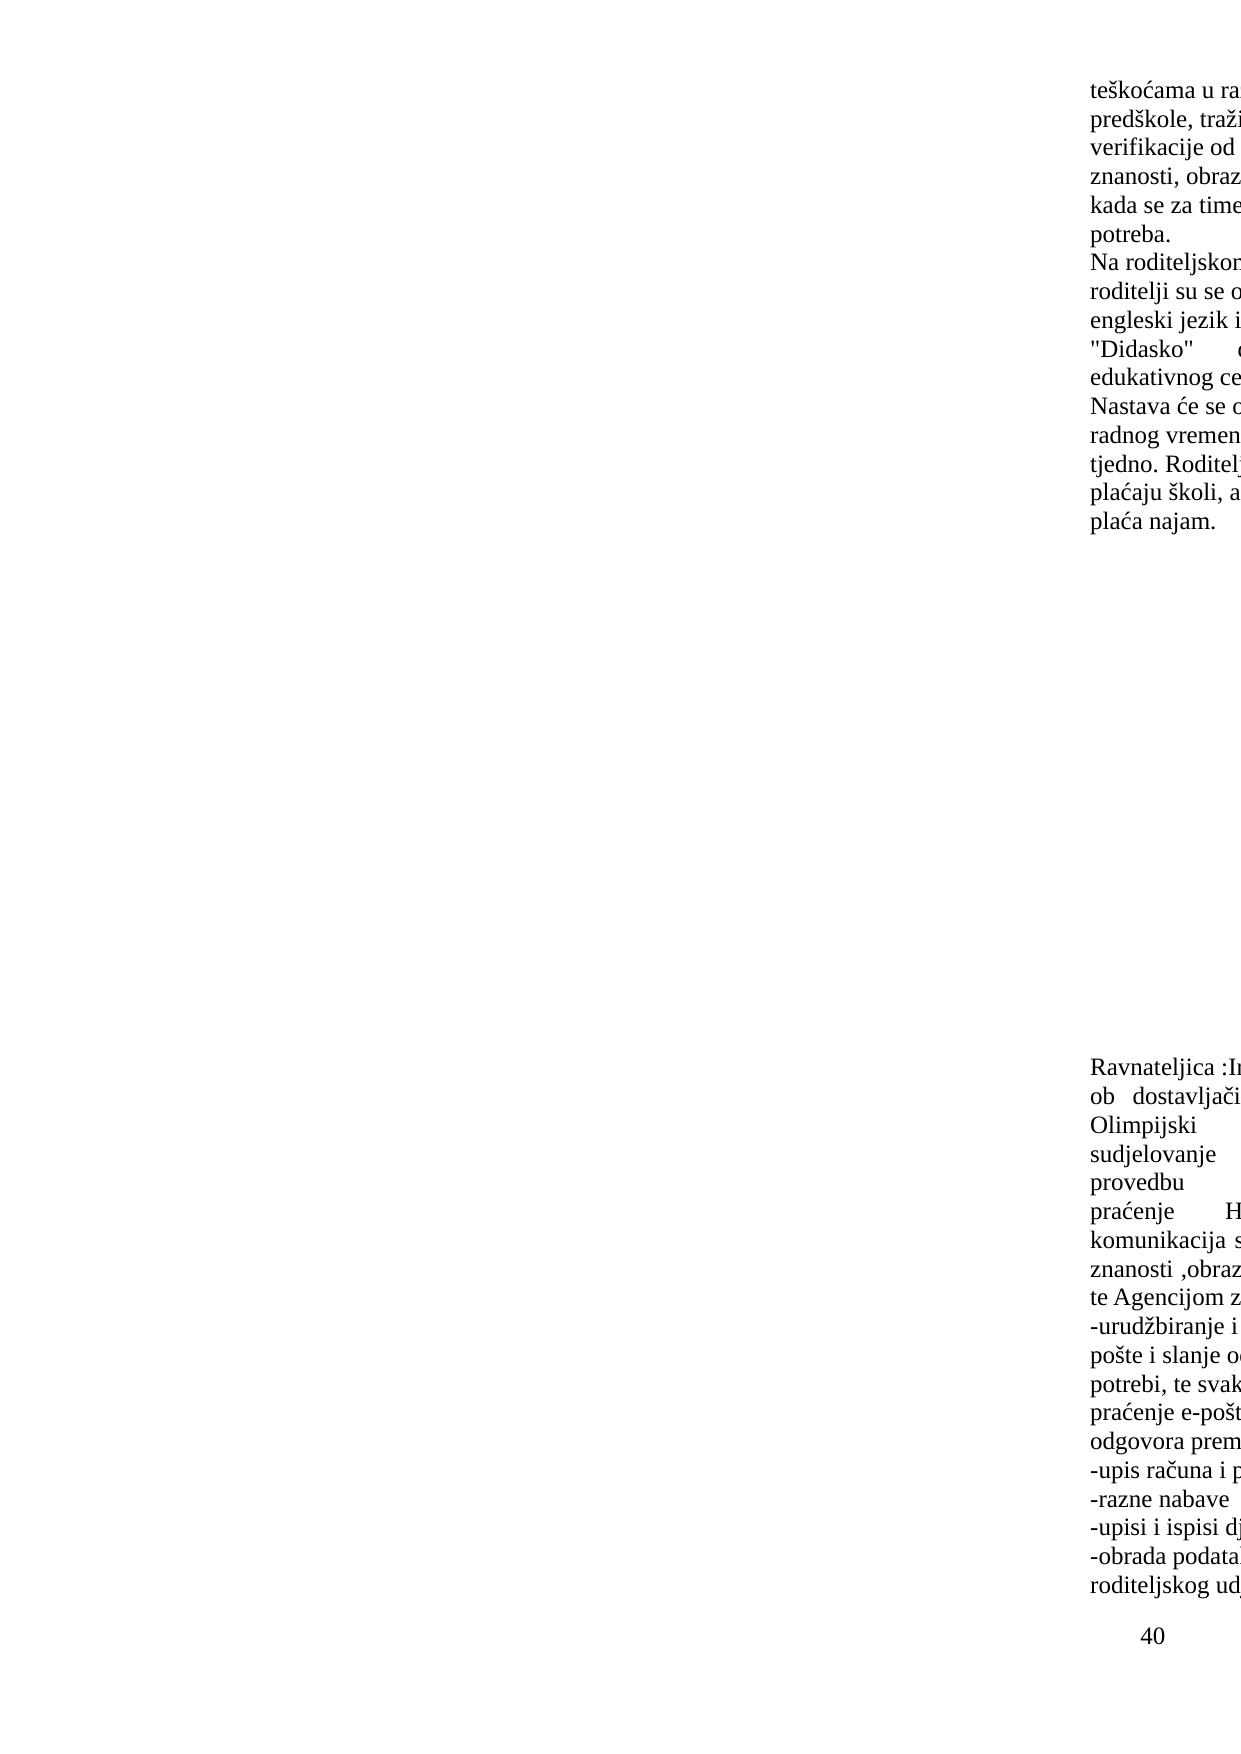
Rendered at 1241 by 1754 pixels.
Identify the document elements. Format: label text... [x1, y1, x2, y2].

text ob dostavljačim-pripreme za Olimpijski festival-sudjelovanje u timu za provedbu i konstantno praćenje HACCP-sustava-komunikacija s Ministarstvom znanosti ,obrazovanja i sporta, te Agencijom za obrazovanje [1090, 1081, 1240, 1311]
text -obrada podataka o plaćanju roditeljskog udjela-obrada izostanaka za uplatnice i popuniti uplatnice za svaki mjesec [1090, 1541, 1240, 1599]
text Vrtić je otvoren za sve kraće programe za koje će roditelji pokazati interes (strani jezik, ritmika, ples, vjeronauk, plivanje i dr.),a za programe darovite djece, djece s teškoćama u razvoju, program predškole, tražiti ćemo verifikacije od Ministarstva znanosti, obrazovanja i sporta, kada se za time pokaže potreba. [1090, 75, 1240, 247]
text Na roditeljskom sastanku roditelji su se odlučili za engleski jezik i izvođača "Didasko" d.o.o. Jezično edukativnog centra Prelog. Nastava će se održavati poslije radnog vremena vrtića jednom tjedno. Roditelji direktno plaćaju školi, a vrtiću škola plaća najam. [1090, 247, 1240, 535]
text Ravnateljica :Irena Čevizović [1090, 880, 1240, 1081]
text -urudžbiranje i obrada obične pošte i slanje odgovora po potrebi, te svakodnevno praćenje e-pošte te slanje odgovora prema potrebi [1090, 1311, 1240, 1455]
text -upisi i ispisi djece-rješenja [1090, 1512, 1240, 1541]
text -upis računa i potpis [1090, 1455, 1240, 1484]
text -razne nabave [1090, 1484, 1240, 1512]
